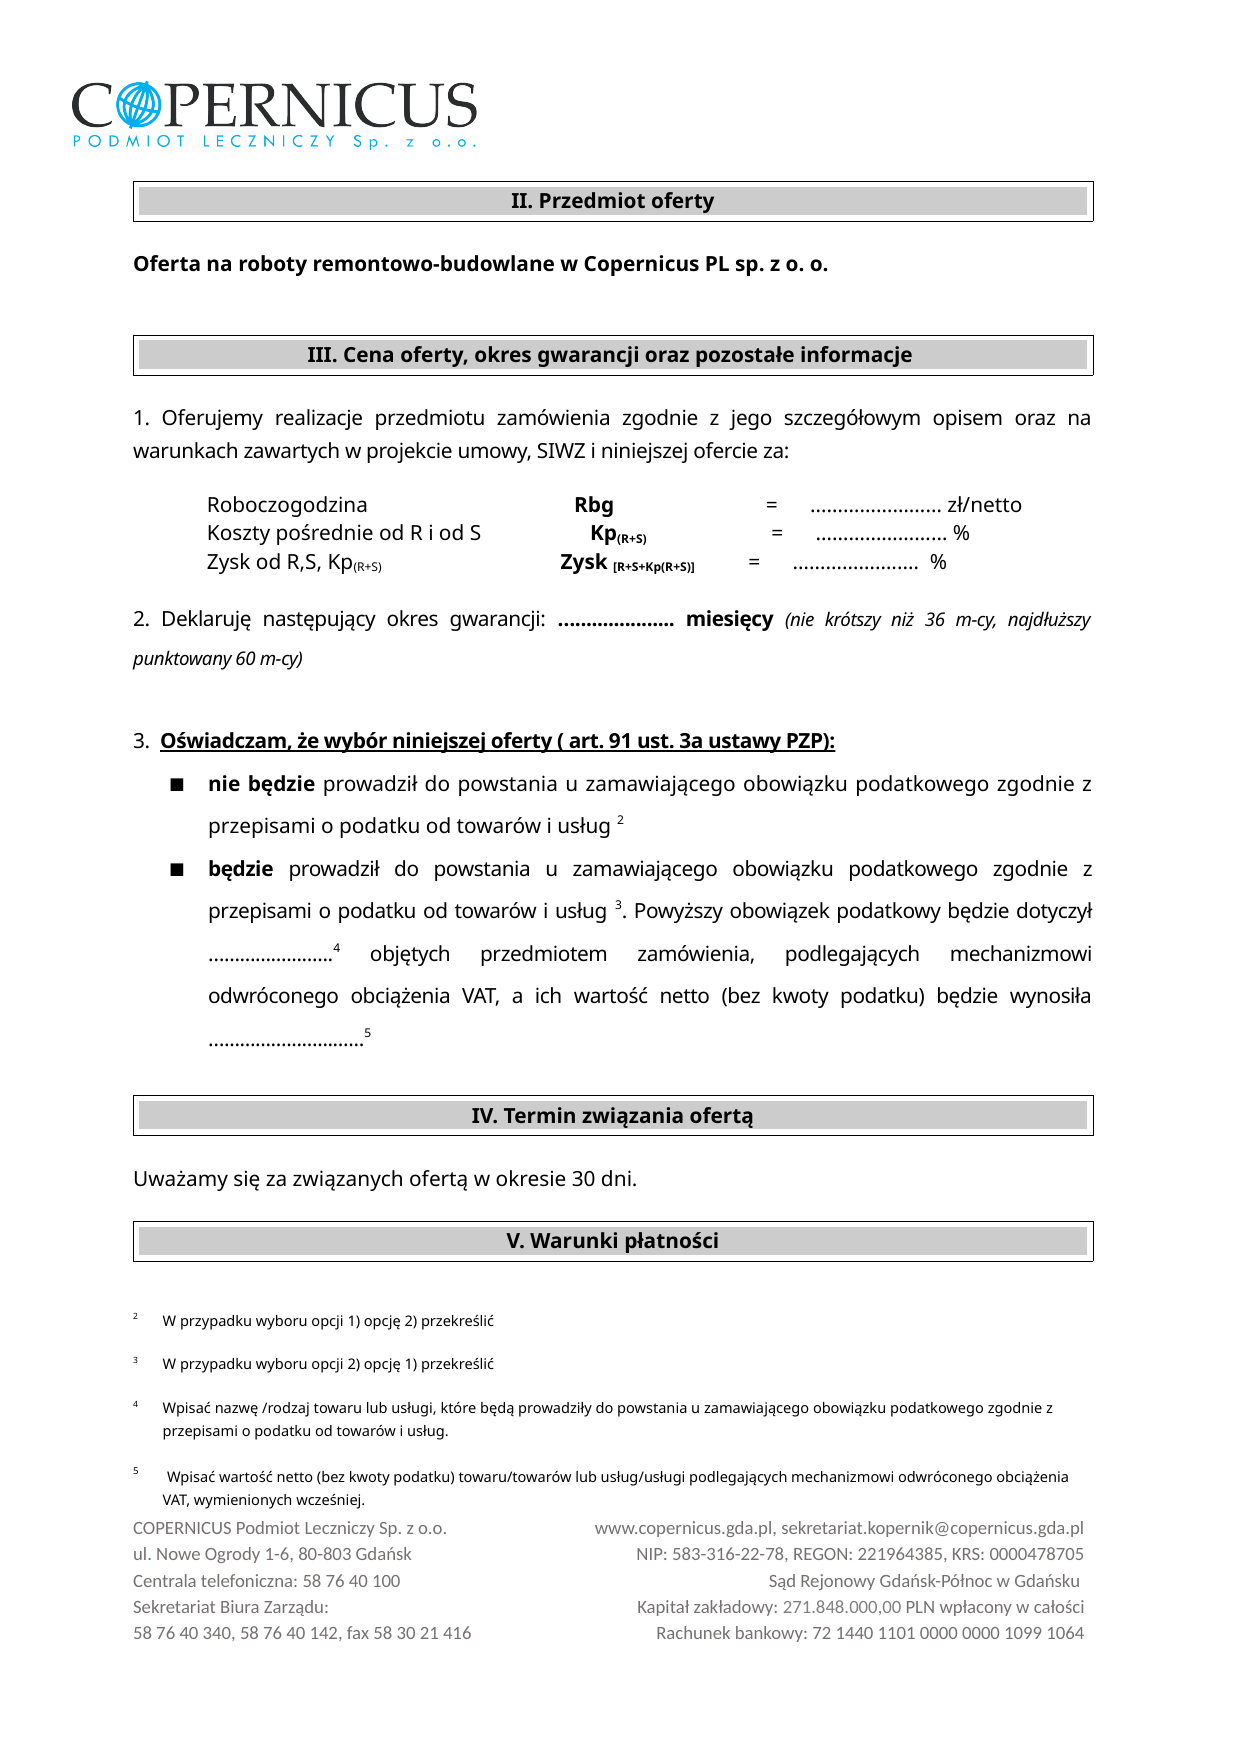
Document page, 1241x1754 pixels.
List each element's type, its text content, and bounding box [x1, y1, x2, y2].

list nie będzie prowadził do powstania u zamawiającego obowiązku podatkowego zgodnie z przepisami o podatku od towarów i usług [170, 769, 1093, 840]
text 1. Oferujemy realizacje przedmiotu zamówienia zgodnie z jego szczegółowym opisem oraz na warunkach zawartych w projekcie umowy, SIWZ i niniejszej ofercie za: [133, 403, 1093, 464]
list W przypadku wyboru opcji 2) opcję 1) przekreślić [133, 1354, 1093, 1374]
text Uważamy się za związanych ofertą w okresie 30 dni. [133, 1164, 1093, 1192]
text 2. Deklaruję następujący okres gwarancji: ….................. miesięcy (nie krótszy niż 36 m-cy, najdłuższy punktowany 60 m-cy) [133, 604, 1093, 671]
list Wpisać nazwę /rodzaj towaru lub usługi, które będą prowadziły do powstania u zamawiającego obowiązku podatkowego zgodnie z przepisami o podatku od towarów i usług. [133, 1398, 1093, 1441]
text Roboczogodzina Rbg = …………………… zł/netto [207, 489, 1093, 518]
table_header V. Warunki płatności [134, 1222, 1093, 1261]
text 3. Oświadczam, że wybór niniejszej oferty ( art. 91 ust. 3a ustawy PZP): [133, 726, 1093, 754]
text Zysk od R,S, Kp(R+S) Zysk [R+S+Kp(R+S)] = ………………..… % [207, 546, 1093, 575]
text Koszty pośrednie od R i od S Kp(R+S) = …………………… % [207, 518, 1093, 546]
table_header IV. Termin związania ofertą [134, 1096, 1093, 1135]
list W przypadku wyboru opcji 1) opcję 2) przekreślić [133, 1311, 1093, 1330]
table_header III. Cena oferty, okres gwarancji oraz pozostałe informacje [134, 336, 1093, 374]
list Wpisać wartość netto (bez kwoty podatku) towaru/towarów lub usług/usługi podlegających mechanizmowi odwróconego obciążenia VAT, wymienionych wcześniej. [133, 1464, 1093, 1510]
table_header II. Przedmiot oferty [134, 182, 1093, 221]
text Oferta na roboty remontowo-budowlane w Copernicus PL sp. z o. o. [133, 249, 1053, 278]
list będzie prowadził do powstania u zamawiającego obowiązku podatkowego zgodnie z przepisami o podatku od towarów i usług . Powyższy obowiązek podatkowy będzie dotyczył …..................... objętych przedmiotem zamówienia, podlegających mechanizmowi odwróconego obciążenia VAT, a ich wartość netto (bez kwoty podatku) będzie wynosiła …........................... [170, 854, 1093, 1053]
picture [60, 76, 487, 153]
